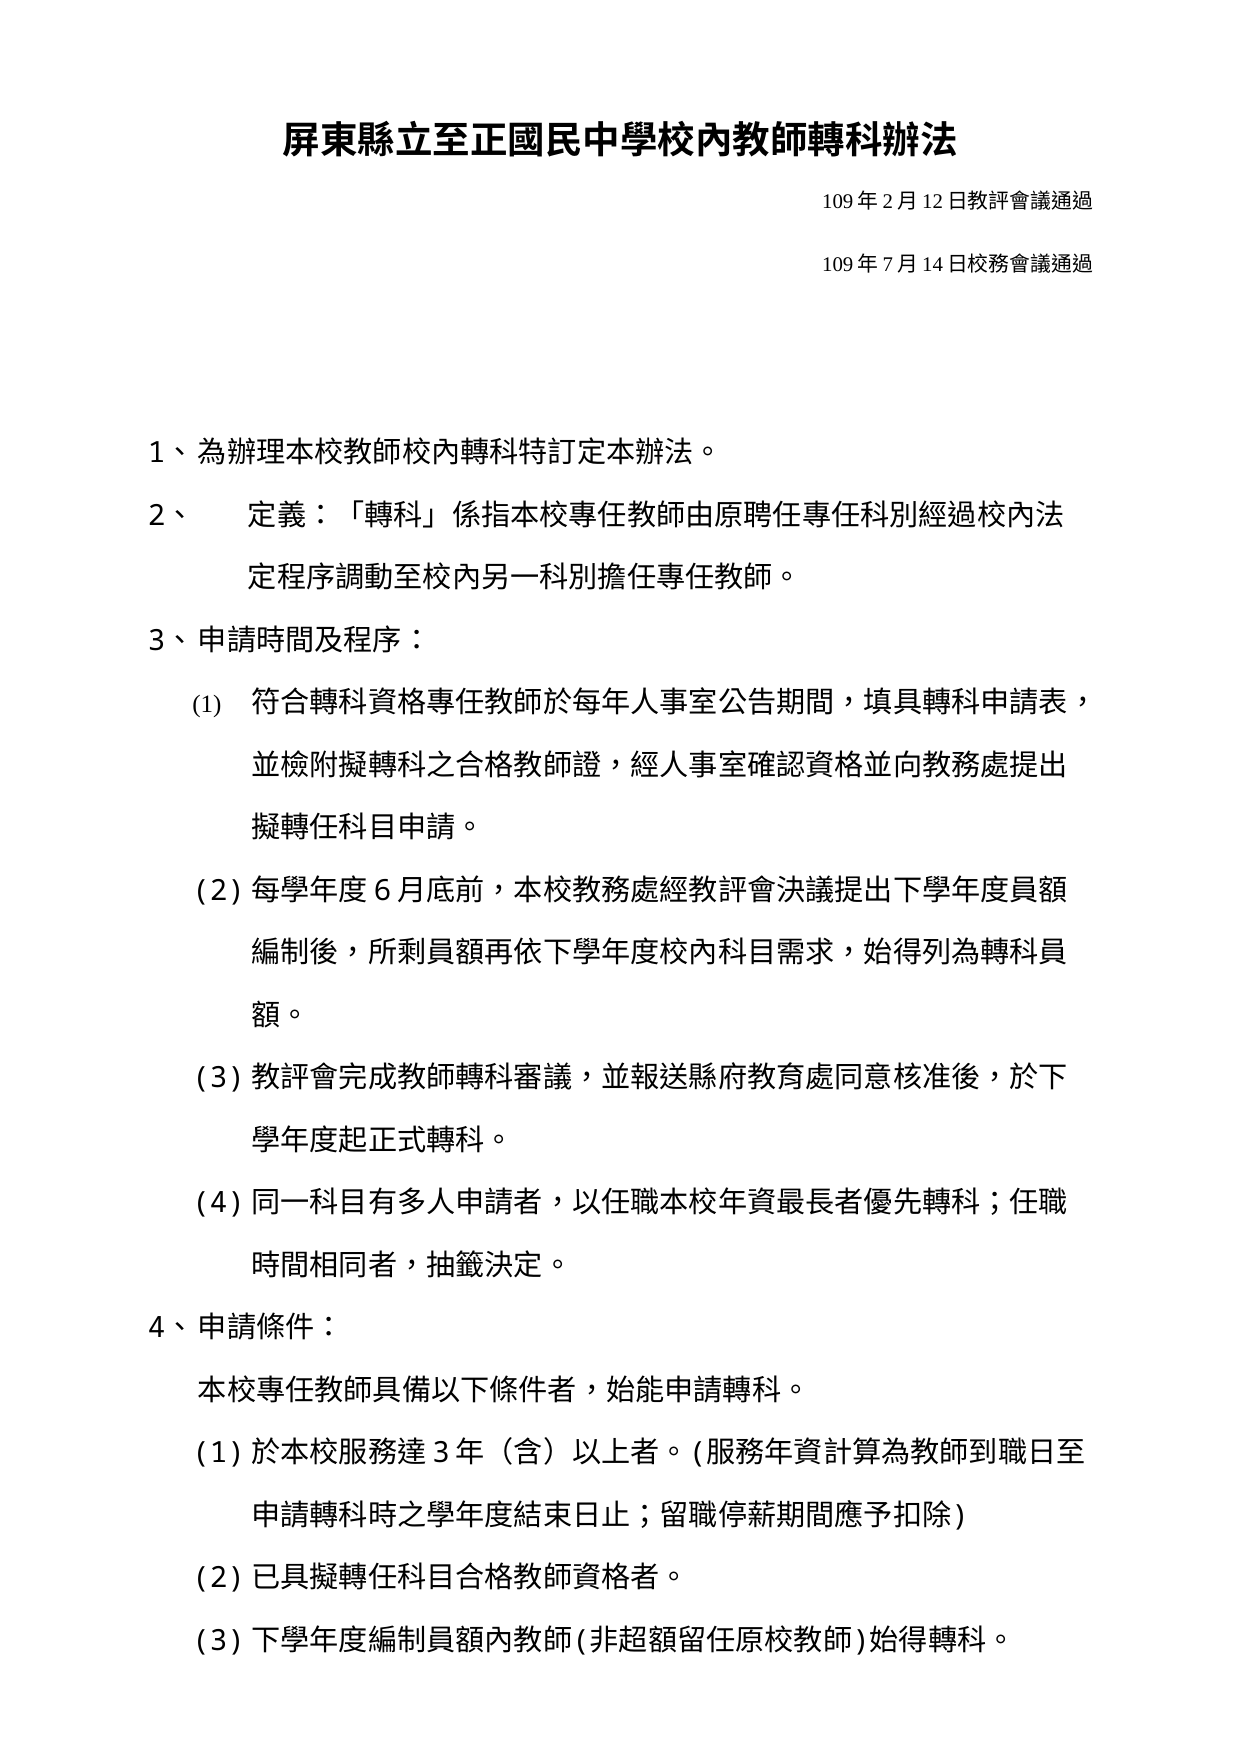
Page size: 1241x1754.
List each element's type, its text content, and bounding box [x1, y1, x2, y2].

list 為辦理本校教師校內轉科特訂定本辦法。 [148, 408, 1092, 471]
list 下學年度編制員額內教師(非超額留任原校教師)始得轉科。 [192, 1596, 1092, 1658]
text 109年7月14日校務會議通過 [148, 221, 1092, 283]
list 於本校服務達3年（含）以上者。(服務年資計算為教師到職日至申請轉科時之學年度結束日止；留職停薪期間應予扣除) [192, 1408, 1092, 1533]
list 每學年度6月底前，本校教務處經教評會決議提出下學年度員額編制後，所剩員額再依下學年度校內科目需求，始得列為轉科員額。 [192, 846, 1092, 1033]
list 已具擬轉任科目合格教師資格者。 [192, 1533, 1092, 1596]
list 申請時間及程序： [148, 596, 1092, 658]
list 定義：「轉科」係指本校專任教師由原聘任專任科別經過校內法定程序調動至校內另一科別擔任專任教師。 [148, 471, 1092, 596]
list 符合轉科資格專任教師於每年人事室公告期間，填具轉科申請表，並檢附擬轉科之合格教師證，經人事室確認資格並向教務處提出擬轉任科目申請。 [192, 658, 1092, 846]
list 同一科目有多人申請者，以任職本校年資最長者優先轉科；任職時間相同者，抽籤決定。 [192, 1158, 1092, 1283]
list 申請條件： [148, 1283, 1092, 1346]
text 109年2月12日教評會議通過 [148, 158, 1092, 221]
text 本校專任教師具備以下條件者，始能申請轉科。 [198, 1346, 1092, 1408]
text 屏東縣立至正國民中學校內教師轉科辦法 [148, 96, 1092, 158]
list 教評會完成教師轉科審議，並報送縣府教育處同意核准後，於下學年度起正式轉科。 [192, 1033, 1092, 1158]
